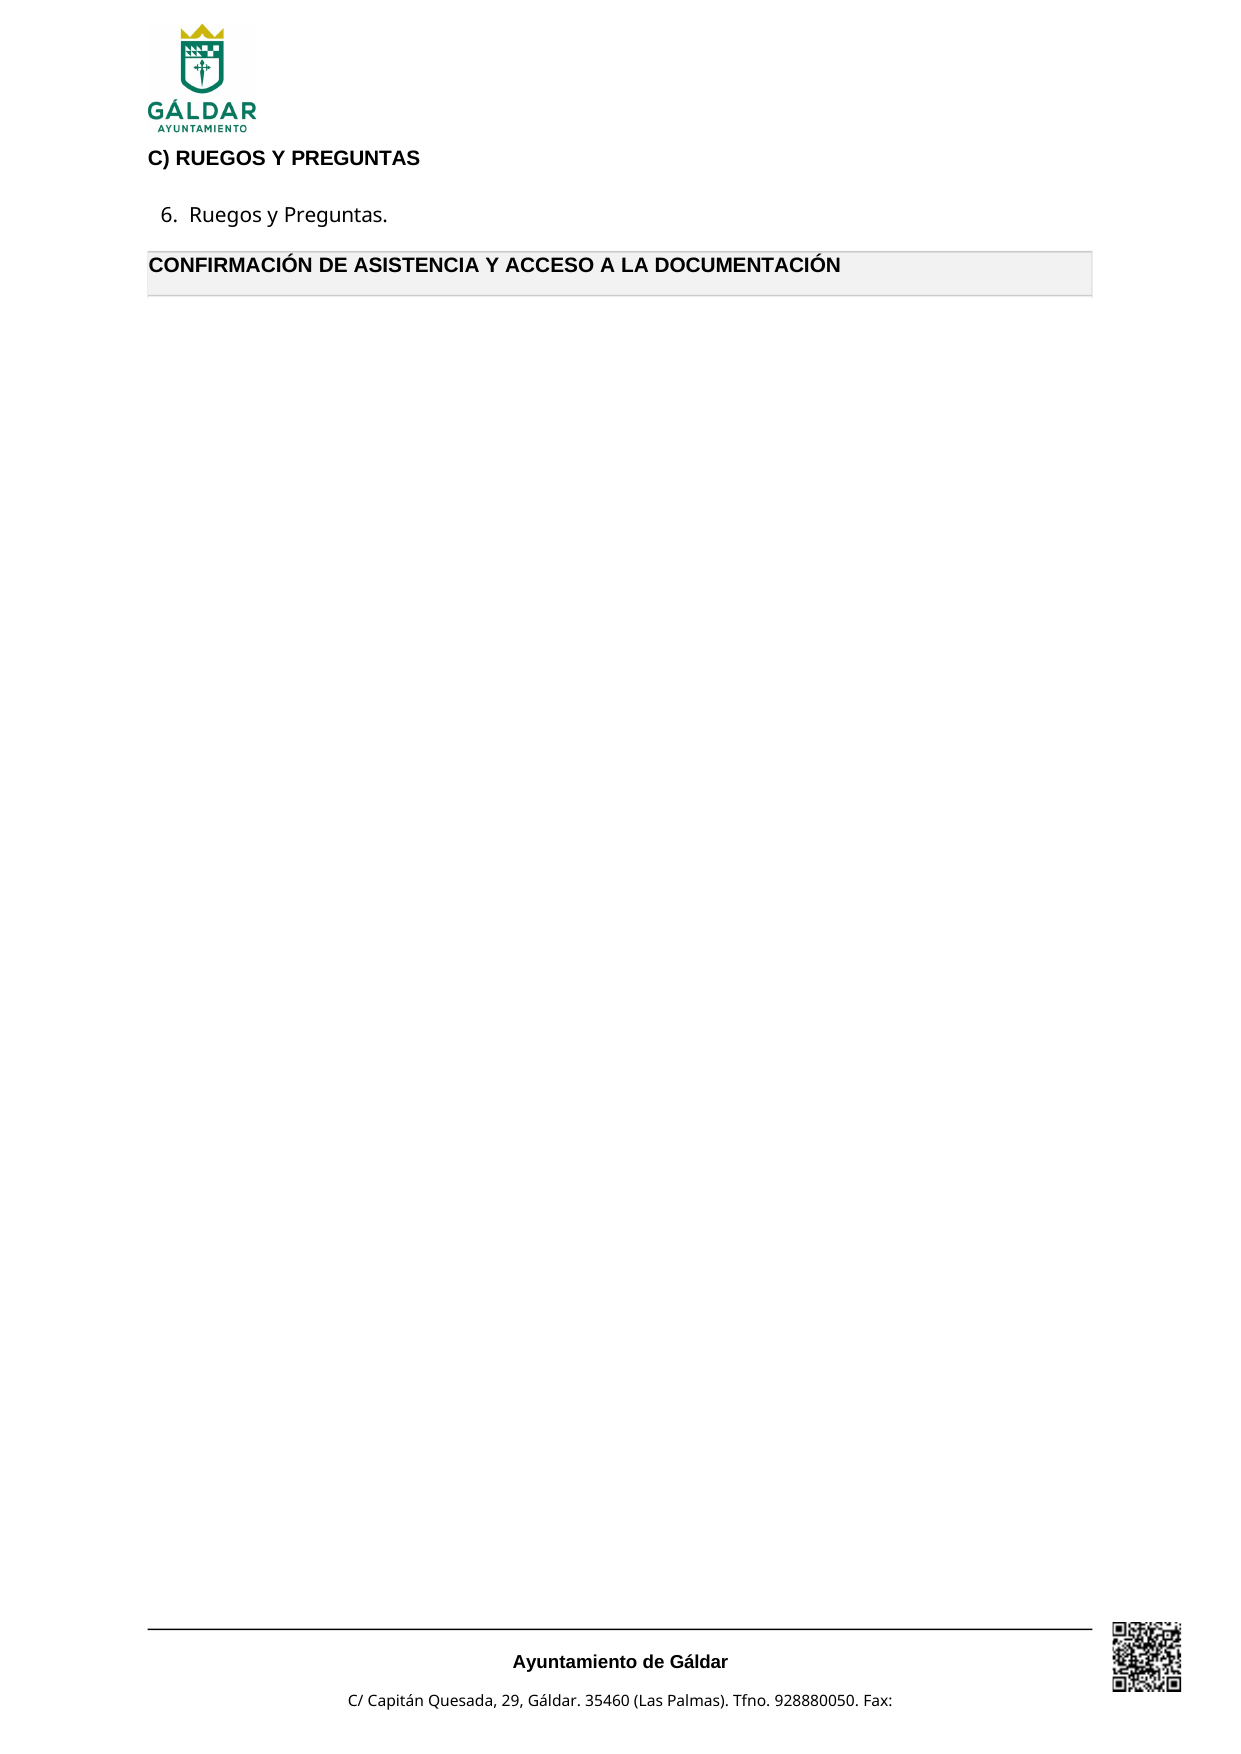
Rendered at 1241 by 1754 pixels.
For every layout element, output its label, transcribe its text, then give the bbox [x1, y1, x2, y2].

text 6. Ruegos y Preguntas. [160, 200, 1093, 228]
picture [1112, 1622, 1182, 1692]
picture [147, 23, 257, 133]
subtitle RUEGOS Y PREGUNTAS [148, 146, 1093, 170]
